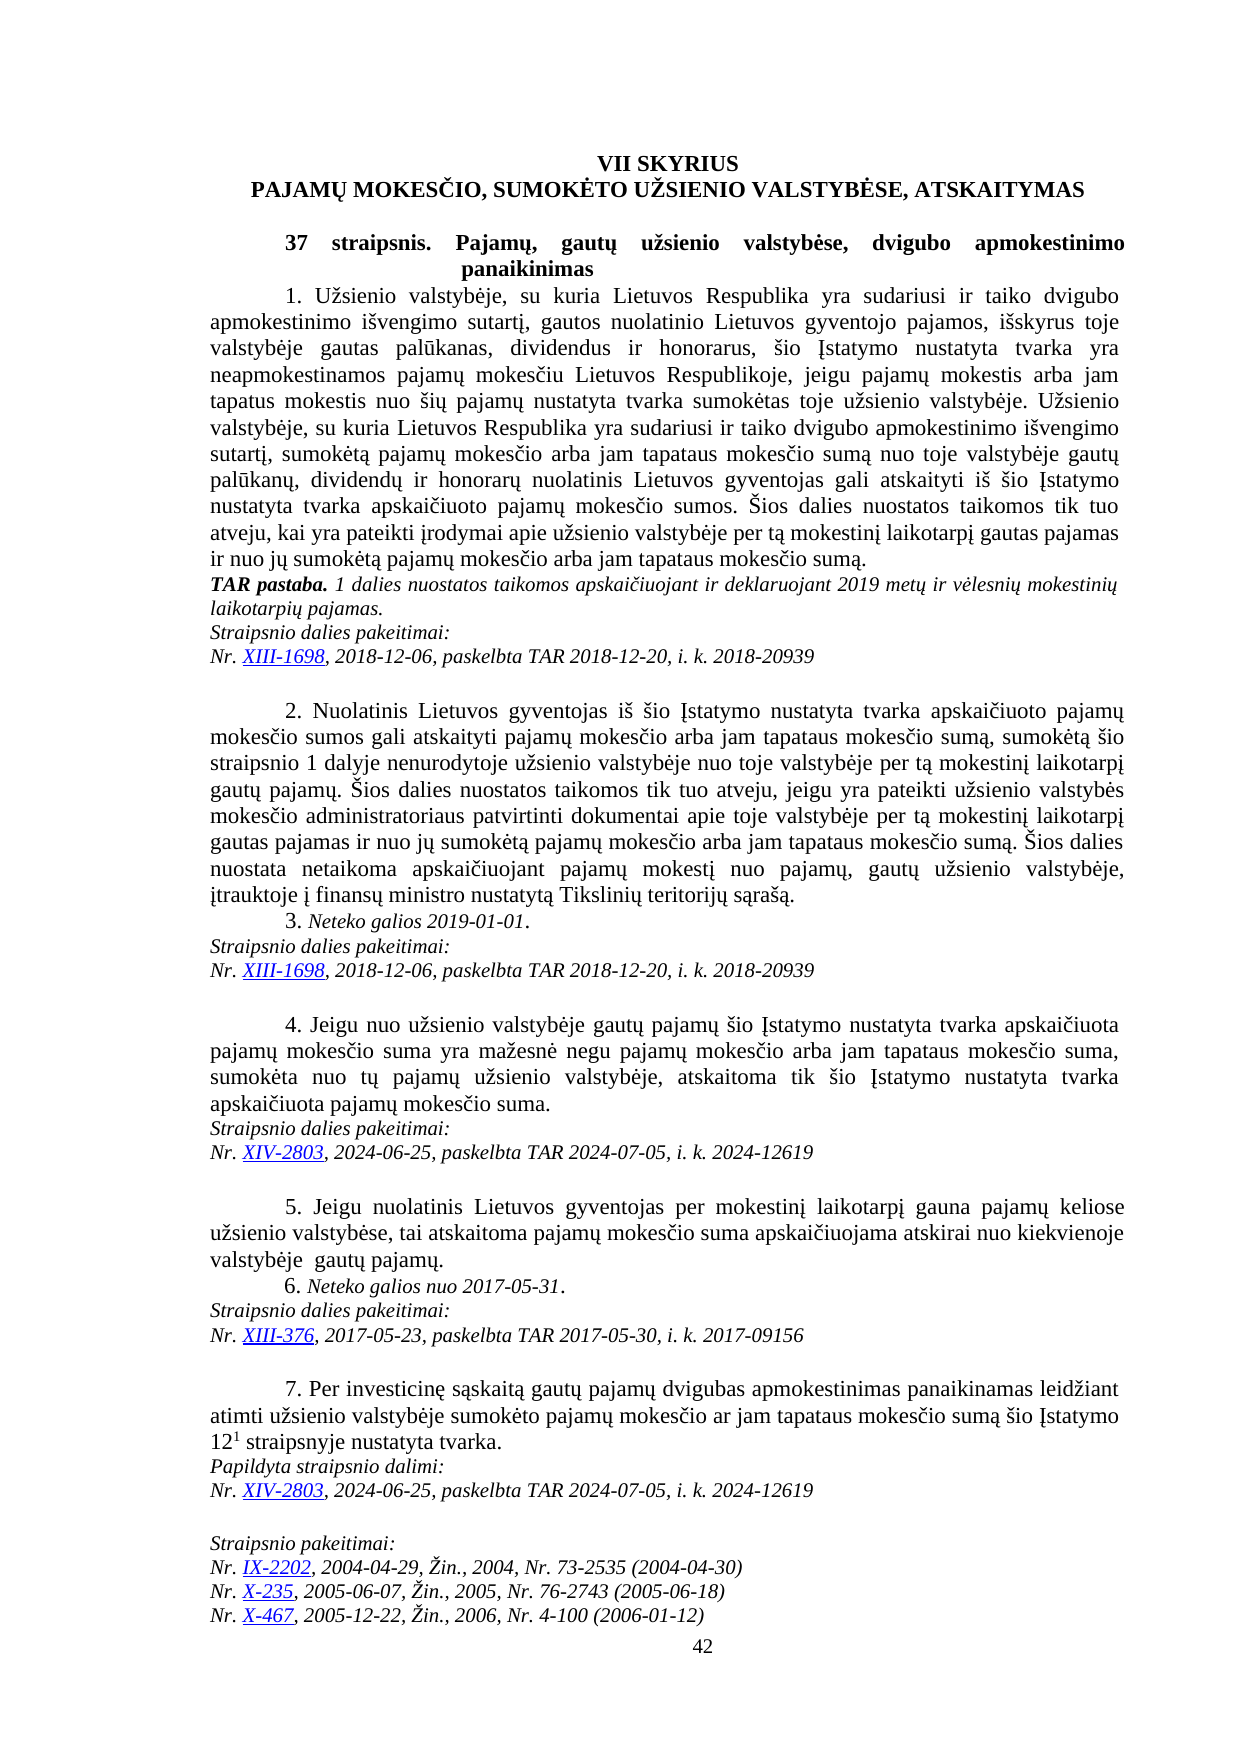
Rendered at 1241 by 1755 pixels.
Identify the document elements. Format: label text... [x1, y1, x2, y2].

text 5. Jeigu nuolatinis Lietuvos gyventojas per mokestinį laikotarpį gauna pajamų keliose užsienio valstybėse, tai atskaitoma pajamų mokesčio suma apskaičiuojama atskirai nuo kiekvienoje valstybėje gautų pajamų. [210, 1193, 1126, 1272]
text Nr. XIV-2803, 2024-06-25, paskelbta TAR 2024-07-05, i. k. 2024-12619 [210, 1140, 1120, 1164]
text 4. Jeigu nuo užsienio valstybėje gautų pajamų šio Įstatymo nustatyta tvarka apskaičiuota pajamų mokesčio suma yra mažesnė negu pajamų mokesčio arba jam tapataus mokesčio suma, sumokėta nuo tų pajamų užsienio valstybėje, atskaitoma tik šio Įstatymo nustatyta tvarka apskaičiuota pajamų mokesčio suma. [210, 1011, 1120, 1116]
text VII SKYRIUS [210, 150, 1126, 176]
text 6. Neteko galios nuo 2017-05-31. [210, 1272, 1126, 1298]
text 3. Neteko galios 2019-01-01. [210, 907, 1126, 934]
text Straipsnio dalies pakeitimai: [210, 1116, 1120, 1140]
text Nr. X-235, 2005-06-07, Žin., 2005, Nr. 76-2743 (2005-06-18) [210, 1579, 1126, 1603]
text Straipsnio dalies pakeitimai: [210, 934, 1120, 958]
text PAJAMŲ MOKESČIO, SUMOKĖTO UŽSIENIO VALSTYBĖSE, ATSKAITYMAS [210, 176, 1126, 203]
text 37 straipsnis. Pajamų, gautų užsienio valstybėse, dvigubo apmokestinimo panaikinimas [285, 229, 1126, 282]
text Nr. XIV-2803, 2024-06-25, paskelbta TAR 2024-07-05, i. k. 2024-12619 [210, 1478, 1120, 1502]
text Straipsnio dalies pakeitimai: [210, 620, 1120, 644]
text Nr. XIII-1698, 2018-12-06, paskelbta TAR 2018-12-20, i. k. 2018-20939 [210, 644, 1120, 668]
text 2. Nuolatinis Lietuvos gyventojas iš šio Įstatymo nustatyta tvarka apskaičiuoto pajamų mokesčio sumos gali atskaityti pajamų mokesčio arba jam tapataus mokesčio sumą, sumokėtą šio straipsnio 1 dalyje nenurodytoje užsienio valstybėje nuo toje valstybėje per tą mokestinį laikotarpį gautų pajamų. Šios dalies nuostatos taikomos tik tuo atveju, jeigu yra pateikti užsienio valstybės mokesčio administratoriaus patvirtinti dokumentai apie toje valstybėje per tą mokestinį laikotarpį gautas pajamas ir nuo jų sumokėtą pajamų mokesčio arba jam tapataus mokesčio sumą. Šios dalies nuostata netaikoma apskaičiuojant pajamų mokestį nuo pajamų, gautų užsienio valstybėje, įtrauktoje į finansų ministro nustatytą Tikslinių teritorijų sąrašą. [210, 697, 1126, 907]
text Straipsnio dalies pakeitimai: [210, 1298, 1120, 1322]
text Nr. X-467, 2005-12-22, Žin., 2006, Nr. 4-100 (2006-01-12) [210, 1603, 1126, 1627]
text Papildyta straipsnio dalimi: [210, 1454, 1120, 1478]
text Nr. XIII-1698, 2018-12-06, paskelbta TAR 2018-12-20, i. k. 2018-20939 [210, 958, 1120, 982]
text Nr. XIII-376, 2017-05-23, paskelbta TAR 2017-05-30, i. k. 2017-09156 [210, 1322, 1120, 1347]
text Nr. IX-2202, 2004-04-29, Žin., 2004, Nr. 73-2535 (2004-04-30) [210, 1555, 1126, 1579]
text Straipsnio pakeitimai: [210, 1531, 1126, 1555]
text 7. Per investicinę sąskaitą gautų pajamų dvigubas apmokestinimas panaikinamas leidžiant atimti užsienio valstybėje sumokėto pajamų mokesčio ar jam tapataus mokesčio sumą šio Įstatymo 121 straipsnyje nustatyta tvarka. [210, 1375, 1120, 1454]
text 1. Užsienio valstybėje, su kuria Lietuvos Respublika yra sudariusi ir taiko dvigubo apmokestinimo išvengimo sutartį, gautos nuolatinio Lietuvos gyventojo pajamos, išskyrus toje valstybėje gautas palūkanas, dividendus ir honorarus, šio Įstatymo nustatyta tvarka yra neapmokestinamos pajamų mokesčiu Lietuvos Respublikoje, jeigu pajamų mokestis arba jam tapatus mokestis nuo šių pajamų nustatyta tvarka sumokėtas toje užsienio valstybėje. Užsienio valstybėje, su kuria Lietuvos Respublika yra sudariusi ir taiko dvigubo apmokestinimo išvengimo sutartį, sumokėtą pajamų mokesčio arba jam tapataus mokesčio sumą nuo toje valstybėje gautų palūkanų, dividendų ir honorarų nuolatinis Lietuvos gyventojas gali atskaityti iš šio Įstatymo nustatyta tvarka apskaičiuoto pajamų mokesčio sumos. Šios dalies nuostatos taikomos tik tuo atveju, kai yra pateikti įrodymai apie užsienio valstybėje per tą mokestinį laikotarpį gautas pajamas ir nuo jų sumokėtą pajamų mokesčio arba jam tapataus mokesčio sumą. [210, 282, 1120, 572]
text TAR pastaba. 1 dalies nuostatos taikomos apskaičiuojant ir deklaruojant 2019 metų ir vėlesnių mokestinių laikotarpių pajamas. [210, 572, 1120, 620]
